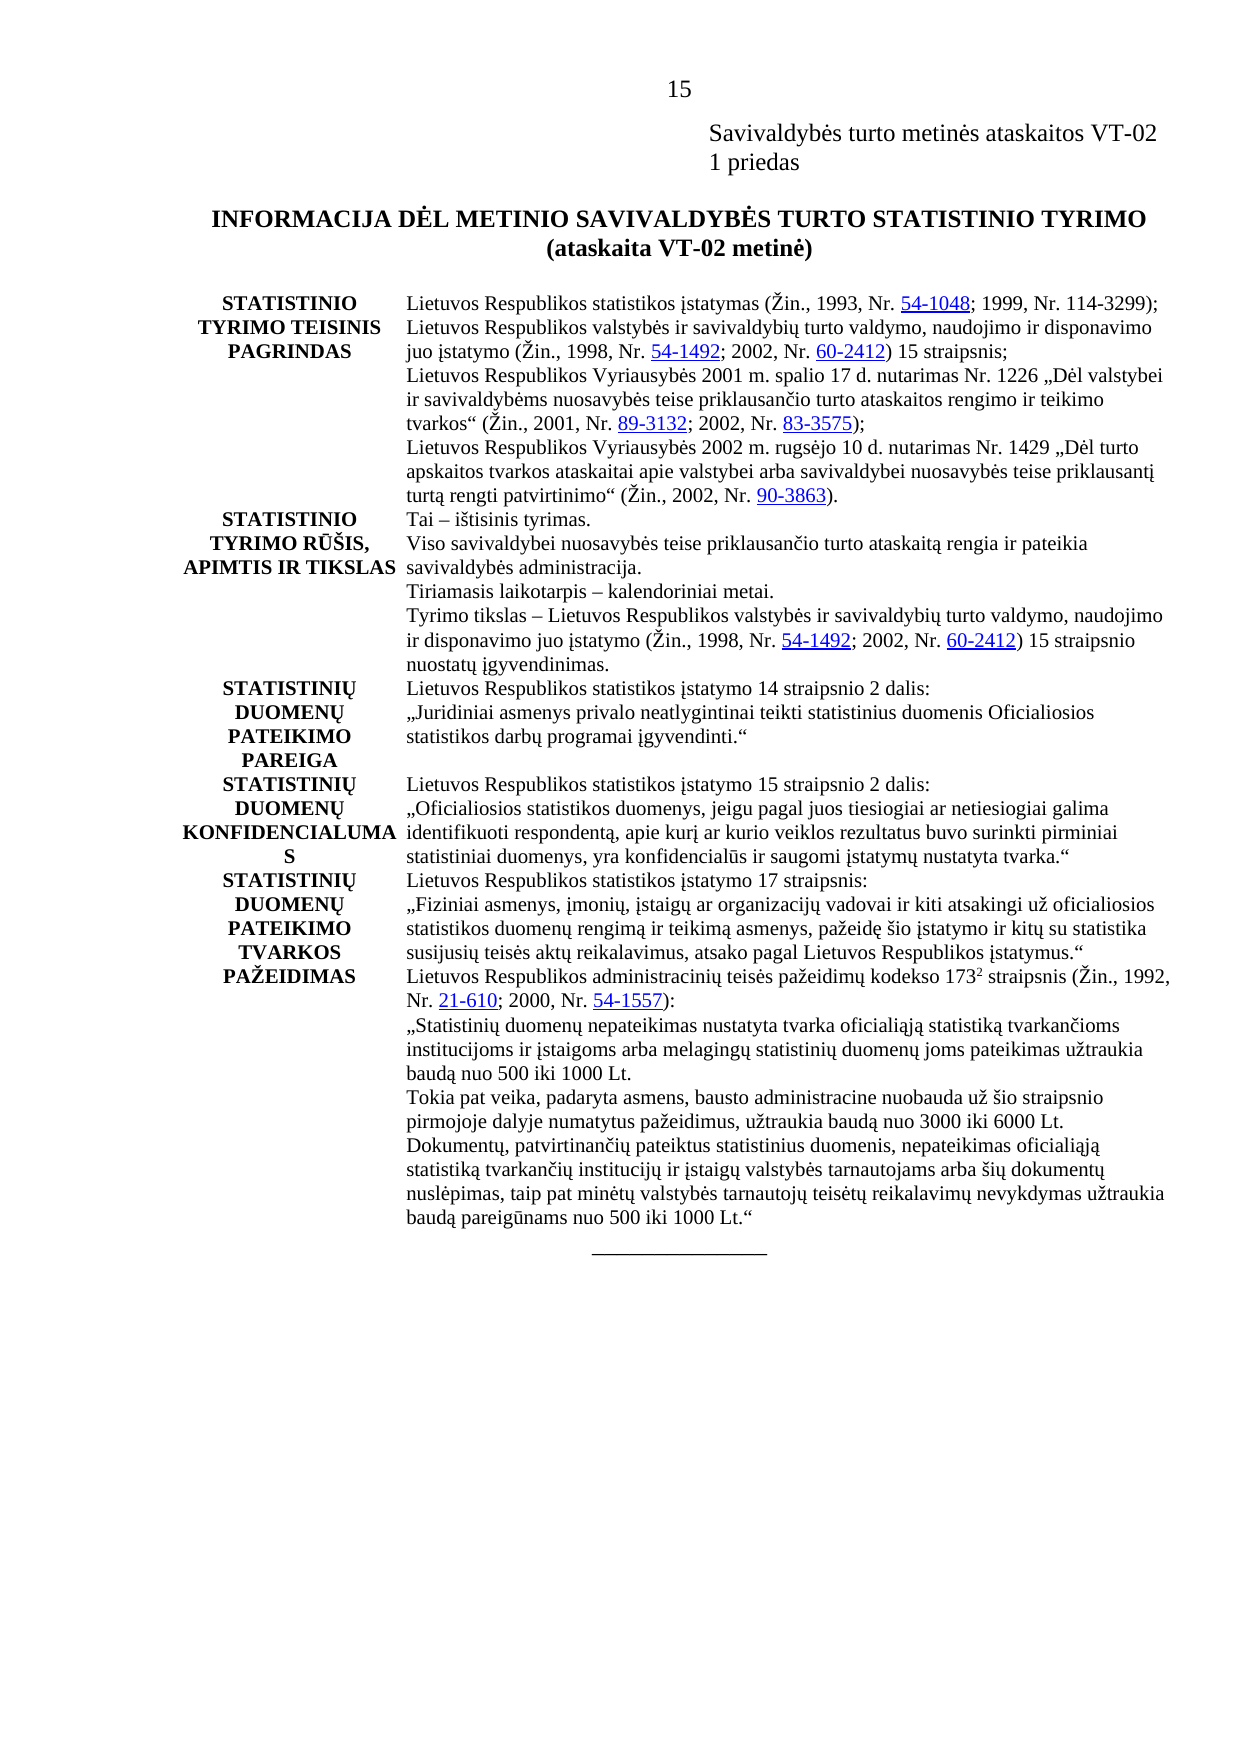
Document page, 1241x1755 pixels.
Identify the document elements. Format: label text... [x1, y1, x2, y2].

table_cell Lietuvos Respublikos statistikos įstatymo 14 straipsnio 2 dalis: „Juridiniai asmenys privalo neatlygintinai teikti statistinius duomenis Oficialiosios statistikos darbų programai įgyvendinti.“ [402, 676, 1181, 772]
text ______________ [177, 1229, 1181, 1258]
text 1 priedas [177, 147, 1181, 176]
table_header STATISTINIO TYRIMO TEISINIS PAGRINDAS [177, 291, 402, 507]
text INFORMACIJA DĖL METINIO SAVIVALDYBĖS TURTO STATISTINIO TYRIMO [177, 204, 1181, 233]
table_cell STATISTINIŲ DUOMENŲ PATEIKIMO TVARKOS PAŽEIDIMAS [177, 868, 402, 1229]
text Savivaldybės turto metinės ataskaitos VT-02 [177, 118, 1181, 147]
table_cell STATISTINIO TYRIMO RŪŠIS, APIMTIS IR TIKSLAS [177, 507, 402, 676]
text (ataskaita VT-02 metinė) [177, 233, 1181, 262]
